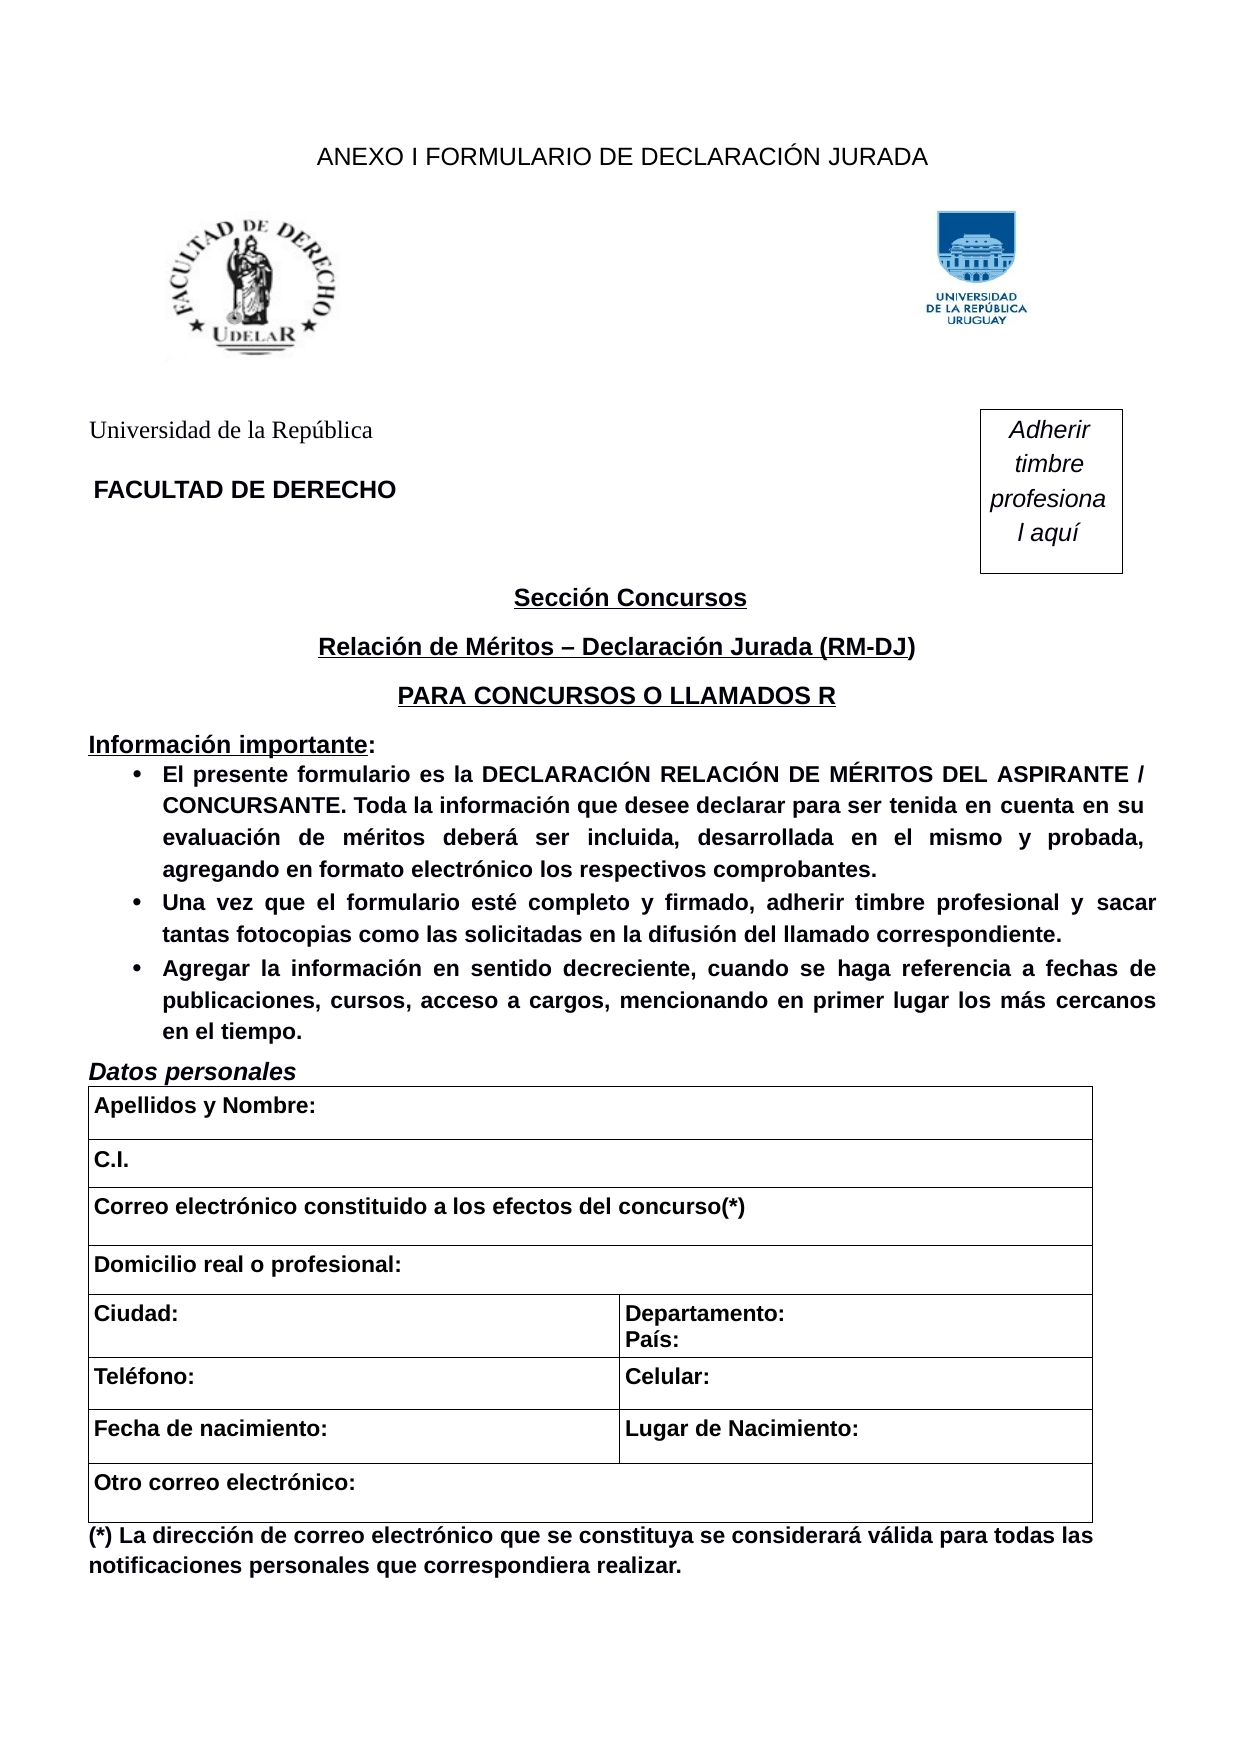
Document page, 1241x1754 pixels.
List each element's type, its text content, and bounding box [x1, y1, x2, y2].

subtitle [1123, 475, 1156, 504]
list Una vez que el formulario esté completo y firmado, adherir timbre profesional y sacar tantas fotocopias como las solicitadas en la difusión del llamado correspondiente. [132, 887, 1156, 947]
subtitle Relación de Méritos – Declaración Jurada (RM-DJ) PARA CONCURSOS O LLAMADOS R [292, 632, 942, 710]
text Datos personales [88, 1057, 1156, 1086]
text (*) La dirección de correo electrónico que se constituya se considerará válida para todas las notificaciones personales que correspondiera realizar. [88, 1522, 1142, 1579]
list Agregar la información en sentido decreciente, cuando se haga referencia a fechas de publicaciones, cursos, acceso a cargos, mencionando en primer lugar los más cercanos en el tiempo. [132, 953, 1156, 1044]
table_cell Ciudad: [89, 1295, 619, 1356]
text Sección Concursos [76, 583, 942, 612]
table_cell Teléfono: [89, 1358, 619, 1409]
table_cell Lugar de Nacimiento: [620, 1410, 1092, 1463]
table_header Apellidos y Nombre: [89, 1087, 1092, 1139]
table_cell Correo electrónico constituido a los efectos del concurso(*) [89, 1188, 1092, 1245]
table_cell Otro correo electrónico: [89, 1464, 1092, 1521]
picture [165, 211, 340, 361]
list El presente formulario es la DECLARACIÓN RELACIÓN DE MÉRITOS DEL ASPIRANTE / CONCURSANTE. Toda la información que desee declarar para ser tenida en cuenta en su evaluación de méritos deberá ser incluida, desarrollada en el mismo y probada, agregando en formato electrónico los respectivos comprobantes. [133, 758, 1144, 882]
table_cell Domicilio real o profesional: [89, 1246, 1092, 1294]
text ANEXO I FORMULARIO DE DECLARACIÓN JURADA [88, 142, 1156, 171]
table_cell Fecha de nacimiento: [89, 1410, 619, 1463]
text [1123, 415, 1156, 444]
table_cell Departamento: País: [620, 1295, 1092, 1356]
text Información importante: [88, 730, 1156, 758]
text Adherir timbre profesional aquí [988, 415, 1111, 547]
table_cell Celular: [620, 1358, 1092, 1409]
subtitle FACULTAD DE DERECHO [93, 475, 980, 504]
text Universidad de la República [76, 415, 980, 444]
picture [915, 208, 1031, 326]
table_cell C.I. [89, 1140, 1092, 1187]
